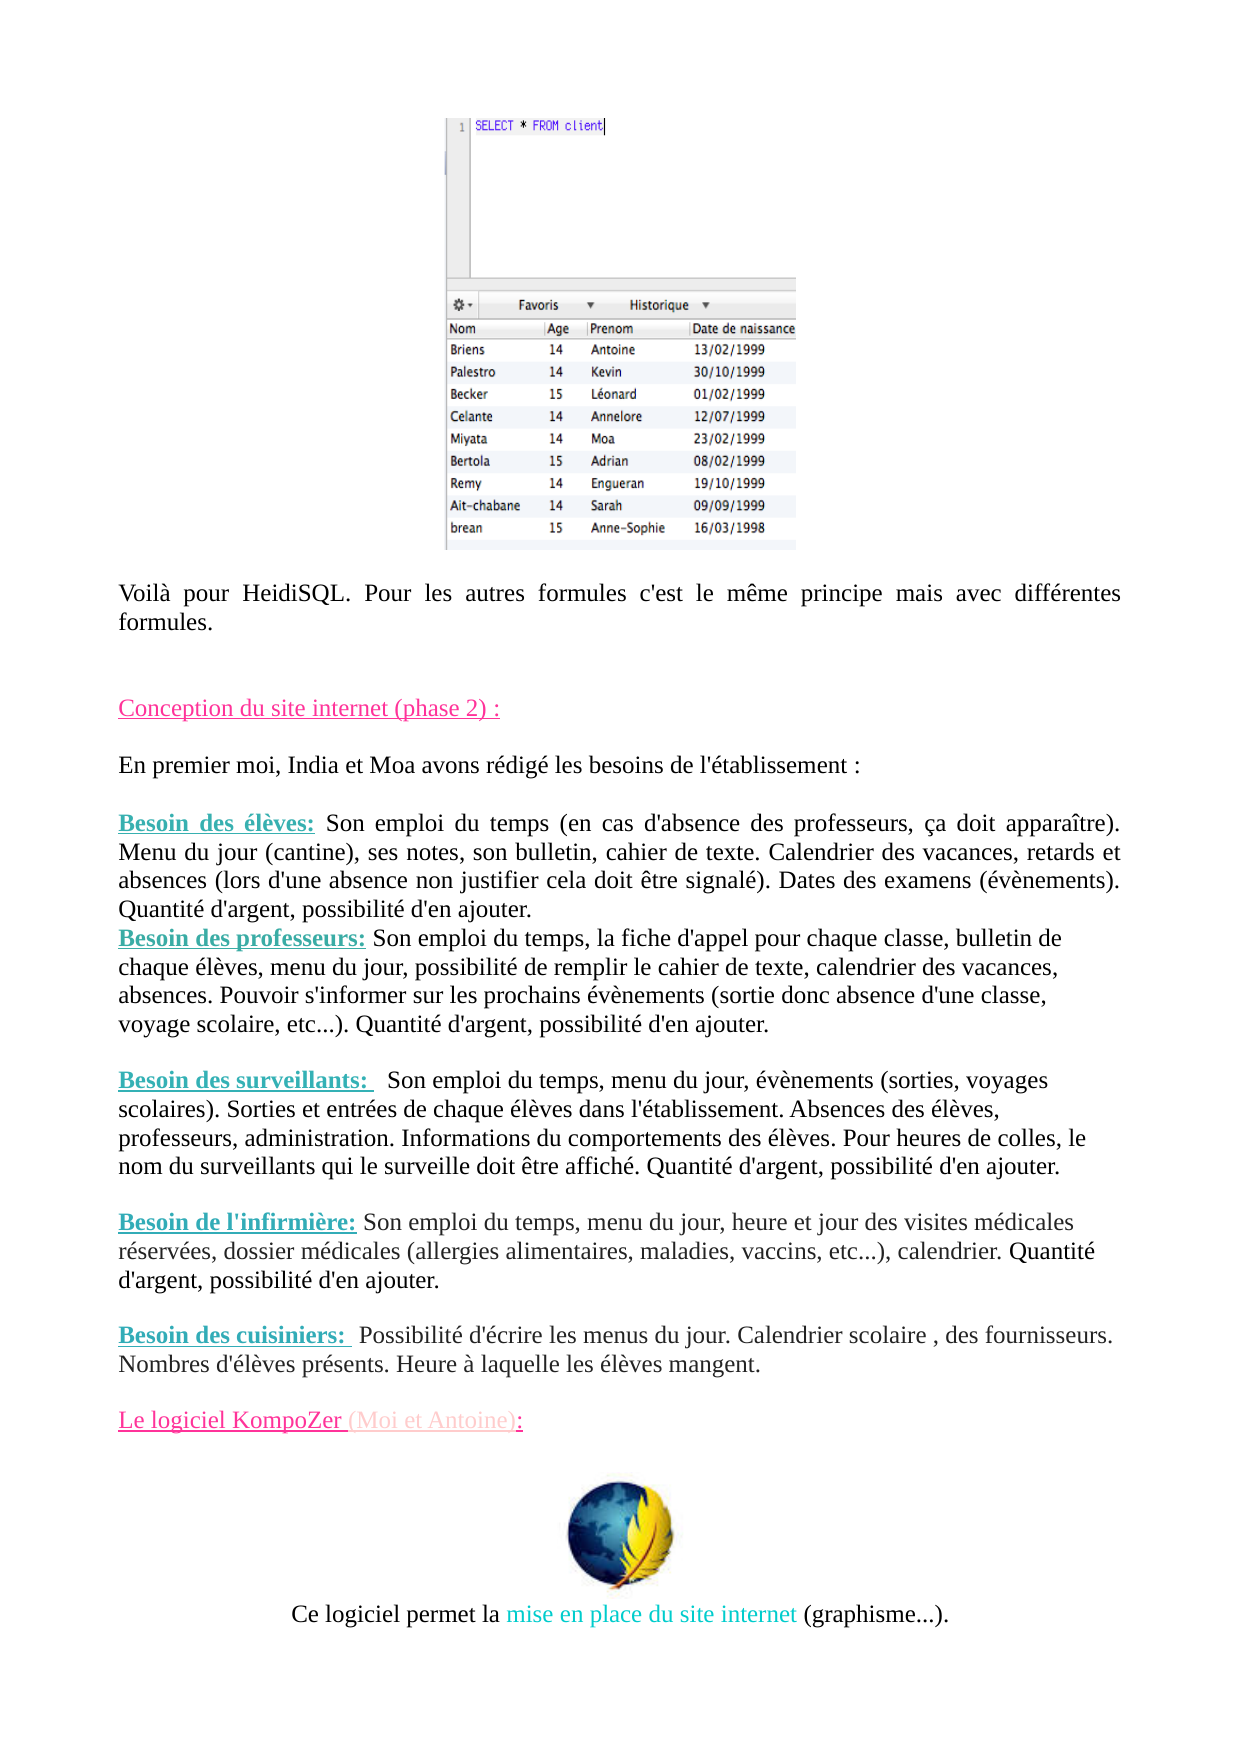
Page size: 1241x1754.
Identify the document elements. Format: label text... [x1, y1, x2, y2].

text Besoin des surveillants: Son emploi du temps, menu du jour, évènements (sorties, voyages scolaires). Sorties et entrées de chaque élèves dans l'établissement. Absences des élèves, professeurs, administration. Informations du comportements des élèves. Pour heures de colles, le nom du surveillants qui le surveille doit être affiché. Quantité d'argent, possibilité d'en ajouter. [118, 1065, 1122, 1180]
text Besoin des élèves: Son emploi du temps (en cas d'absence des professeurs, ça doit apparaître). Menu du jour (cantine), ses notes, son bulletin, cahier de texte. Calendrier des vacances, retards et absences (lors d'une absence non justifier cela doit être signalé). Dates des examens (évènements). Quantité d'argent, possibilité d'en ajouter. [118, 808, 1122, 923]
text Besoin des professeurs: Son emploi du temps, la fiche d'appel pour chaque classe, bulletin de chaque élèves, menu du jour, possibilité de remplir le cahier de texte, calendrier des vacances, absences. Pouvoir s'informer sur les prochains évènements (sortie donc absence d'une classe, voyage scolaire, etc...). Quantité d'argent, possibilité d'en ajouter. [118, 923, 1122, 1038]
text Ce logiciel permet la mise en place du site internet (graphisme...). [118, 1463, 1122, 1628]
text Besoin de l'infirmière: Son emploi du temps, menu du jour, heure et jour des visites médicales réservées, dossier médicales (allergies alimentaires, maladies, vaccins, etc...), calendrier. Quantité d'argent, possibilité d'en ajouter. [118, 1207, 1122, 1293]
text Besoin des cuisiniers: Possibilité d'écrire les menus du jour. Calendrier scolaire , des fournisseurs. Nombres d'élèves présents. Heure à laquelle les élèves mangent. [118, 1321, 1122, 1378]
text Le logiciel KompoZer (Moi et Antoine): [118, 1405, 1122, 1434]
picture [557, 1472, 684, 1599]
text Conception du site internet (phase 2) : [118, 693, 1122, 722]
text En premier moi, India et Moa avons rédigé les besoins de l'établissement : [118, 751, 1122, 779]
picture [444, 118, 796, 550]
text Voilà pour HeidiSQL. Pour les autres formules c'est le même principe mais avec différentes formules. [118, 578, 1122, 636]
